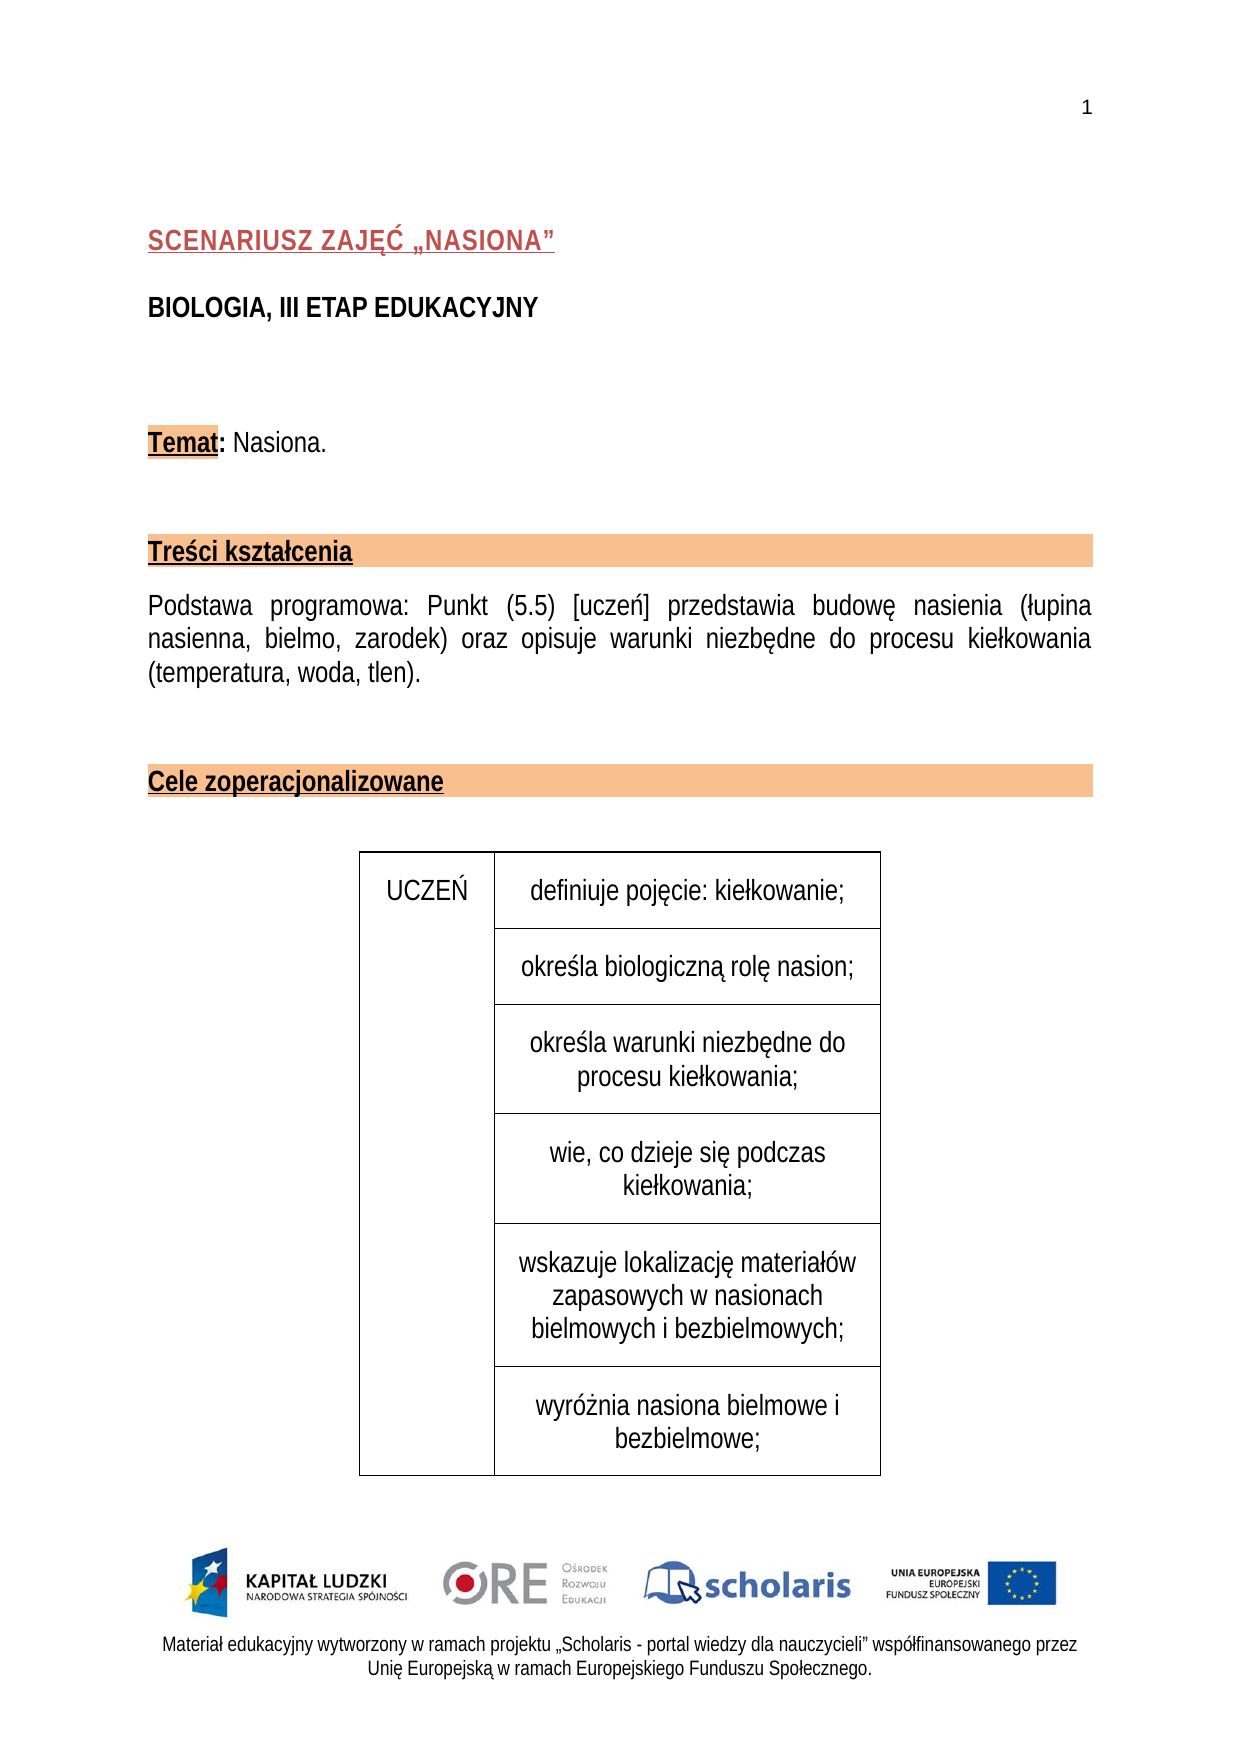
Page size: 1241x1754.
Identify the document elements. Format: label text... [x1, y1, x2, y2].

table_cell określa biologiczną rolę nasion; [495, 929, 880, 1004]
text Treści kształcenia [148, 534, 1093, 567]
text Temat: Nasiona. [148, 425, 1093, 459]
table_header definiuje pojęcie: kiełkowanie; [495, 853, 880, 927]
table_cell wskazuje lokalizację materiałów zapasowych w nasionach bielmowych i bezbielmowych; [495, 1224, 880, 1366]
title SCENARIUSZ ZAJĘĆ „NASIONA” [148, 223, 1093, 256]
table_cell wie, co dzieje się podczas kiełkowania; [495, 1114, 880, 1223]
text BIOLOGIA, III etap edukacyjny [148, 290, 1093, 324]
text Cele zoperacjonalizowane [148, 764, 1093, 797]
table_cell określa warunki niezbędne do procesu kiełkowania; [495, 1005, 880, 1113]
table_header UCZEŃ [360, 853, 494, 1475]
table_cell wyróżnia nasiona bielmowe i bezbielmowe; [495, 1367, 880, 1475]
picture [150, 1528, 1093, 1632]
text Podstawa programowa: Punkt (5.5) [uczeń] przedstawia budowę nasienia (łupina nasienna, bielmo, zarodek) oraz opisuje warunki niezbędne do procesu kiełkowania (temperatura, woda, tlen). [148, 588, 1093, 688]
